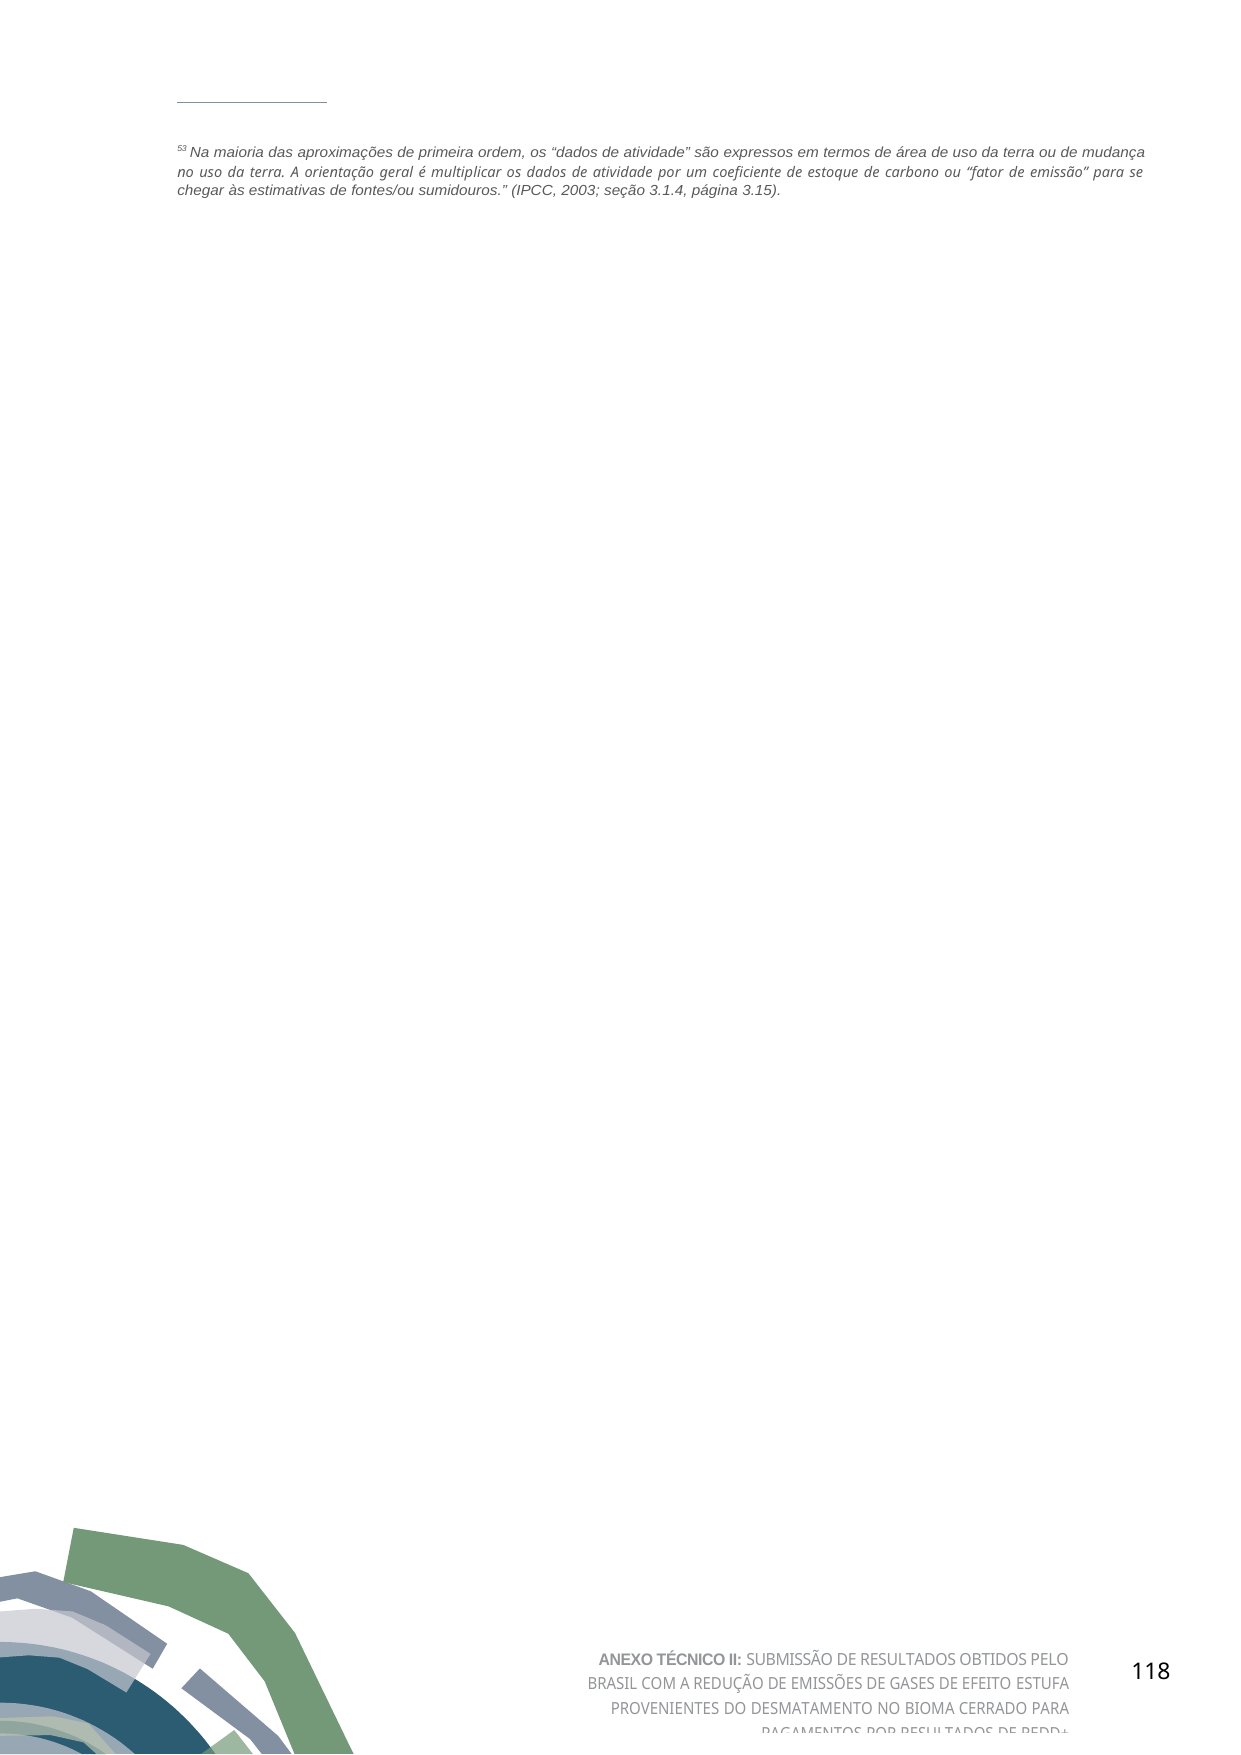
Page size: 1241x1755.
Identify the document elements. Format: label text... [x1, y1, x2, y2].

text 53 Na maioria das aproximações de primeira ordem, os “dados de atividade” são expressos em termos de área de uso da terra ou de mudança no uso da terra. A orientação geral é multiplicar os dados de atividade por um coeficiente de estoque de carbono ou “fator de emissão” para se chegar às estimativas de fontes/ou sumidouros.” (IPCC, 2003; seção 3.1.4, página 3.15). [177, 144, 1146, 198]
